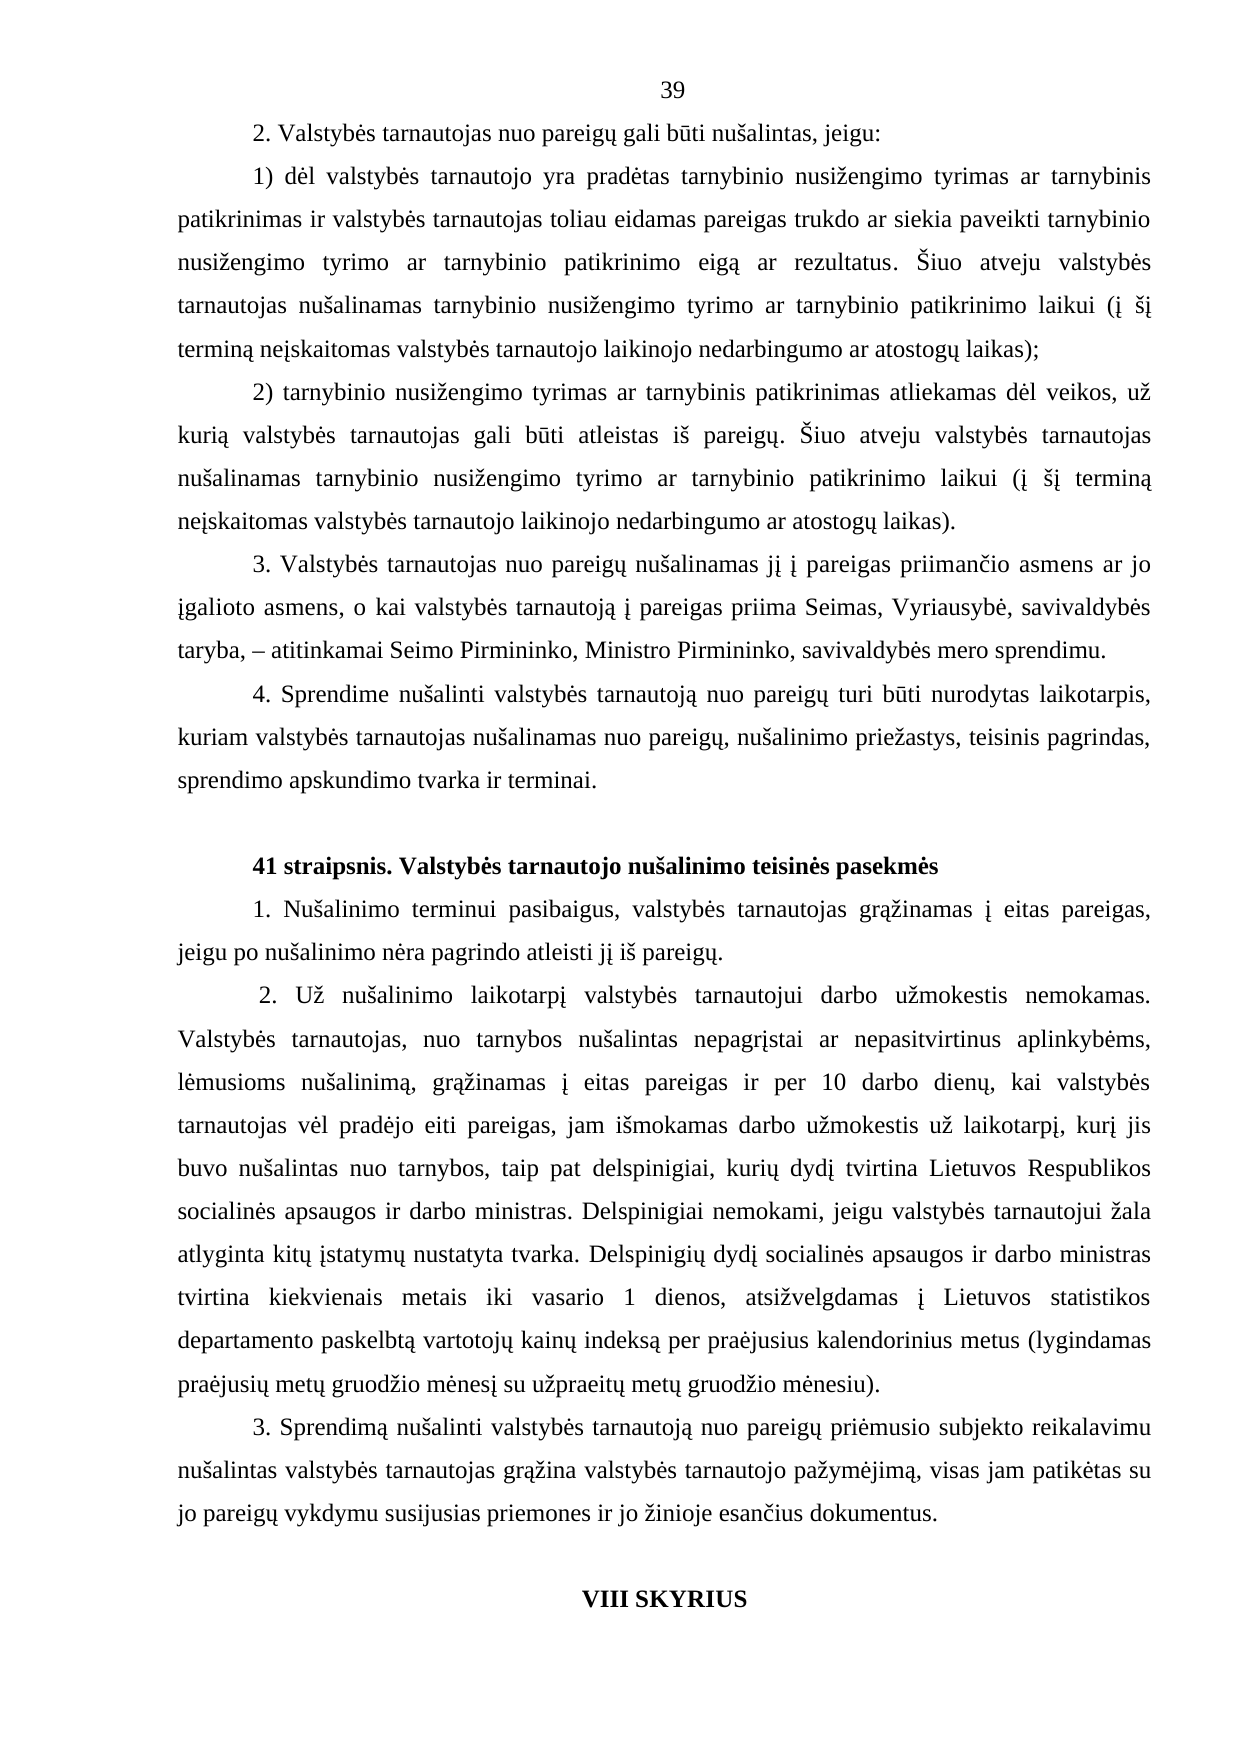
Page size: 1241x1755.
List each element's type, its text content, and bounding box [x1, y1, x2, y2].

text 1) dėl valstybės tarnautojo yra pradėtas tarnybinio nusižengimo tyrimas ar tarnybinis patikrinimas ir valstybės tarnautojas toliau eidamas pareigas trukdo ar siekia paveikti tarnybinio nusižengimo tyrimo ar tarnybinio patikrinimo eigą ar rezultatus. Šiuo atveju valstybės tarnautojas nušalinamas tarnybinio nusižengimo tyrimo ar tarnybinio patikrinimo laikui (į šį terminą neįskaitomas valstybės tarnautojo laikinojo nedarbingumo ar atostogų laikas); [177, 161, 1152, 362]
text 2. Už nušalinimo laikotarpį valstybės tarnautojui darbo užmokestis nemokamas. Valstybės tarnautojas, nuo tarnybos nušalintas nepagrįstai ar nepasitvirtinus aplinkybėms, lėmusioms nušalinimą, grąžinamas į eitas pareigas ir per 10 darbo dienų, kai valstybės tarnautojas vėl pradėjo eiti pareigas, jam išmokamas darbo užmokestis už laikotarpį, kurį jis buvo nušalintas nuo tarnybos, taip pat delspinigiai, kurių dydį tvirtina Lietuvos Respublikos socialinės apsaugos ir darbo ministras. Delspinigiai nemokami, jeigu valstybės tarnautojui žala atlyginta kitų įstatymų nustatyta tvarka. Delspinigių dydį socialinės apsaugos ir darbo ministras tvirtina kiekvienais metais iki vasario 1 dienos, atsižvelgdamas į Lietuvos statistikos departamento paskelbtą vartotojų kainų indeksą per praėjusius kalendorinius metus (lygindamas praėjusių metų gruodžio mėnesį su užpraeitų metų gruodžio mėnesiu). [177, 981, 1152, 1397]
text VIII SKYRIUS [177, 1584, 1152, 1613]
text 3. Valstybės tarnautojas nuo pareigų nušalinamas jį į pareigas priimančio asmens ar jo įgalioto asmens, o kai valstybės tarnautoją į pareigas priima Seimas, Vyriausybė, savivaldybės taryba, – atitinkamai Seimo Pirmininko, Ministro Pirmininko, savivaldybės mero sprendimu. [177, 549, 1152, 664]
text 1. Nušalinimo terminui pasibaigus, valstybės tarnautojas grąžinamas į eitas pareigas, jeigu po nušalinimo nėra pagrindo atleisti jį iš pareigų. [177, 894, 1152, 966]
text 4. Sprendime nušalinti valstybės tarnautoją nuo pareigų turi būti nurodytas laikotarpis, kuriam valstybės tarnautojas nušalinamas nuo pareigų, nušalinimo priežastys, teisinis pagrindas, sprendimo apskundimo tvarka ir terminai. [177, 679, 1152, 794]
text 2) tarnybinio nusižengimo tyrimas ar tarnybinis patikrinimas atliekamas dėl veikos, už kurią valstybės tarnautojas gali būti atleistas iš pareigų. Šiuo atveju valstybės tarnautojas nušalinamas tarnybinio nusižengimo tyrimo ar tarnybinio patikrinimo laikui (į šį terminą neįskaitomas valstybės tarnautojo laikinojo nedarbingumo ar atostogų laikas). [177, 377, 1152, 535]
text 41 straipsnis. Valstybės tarnautojo nušalinimo teisinės pasekmės [177, 851, 1152, 880]
text 3. Sprendimą nušalinti valstybės tarnautoją nuo pareigų priėmusio subjekto reikalavimu nušalintas valstybės tarnautojas grąžina valstybės tarnautojo pažymėjimą, visas jam patikėtas su jo pareigų vykdymu susijusias priemones ir jo žinioje esančius dokumentus. [177, 1412, 1152, 1527]
text 2. Valstybės tarnautojas nuo pareigų gali būti nušalintas, jeigu: [177, 118, 1152, 147]
